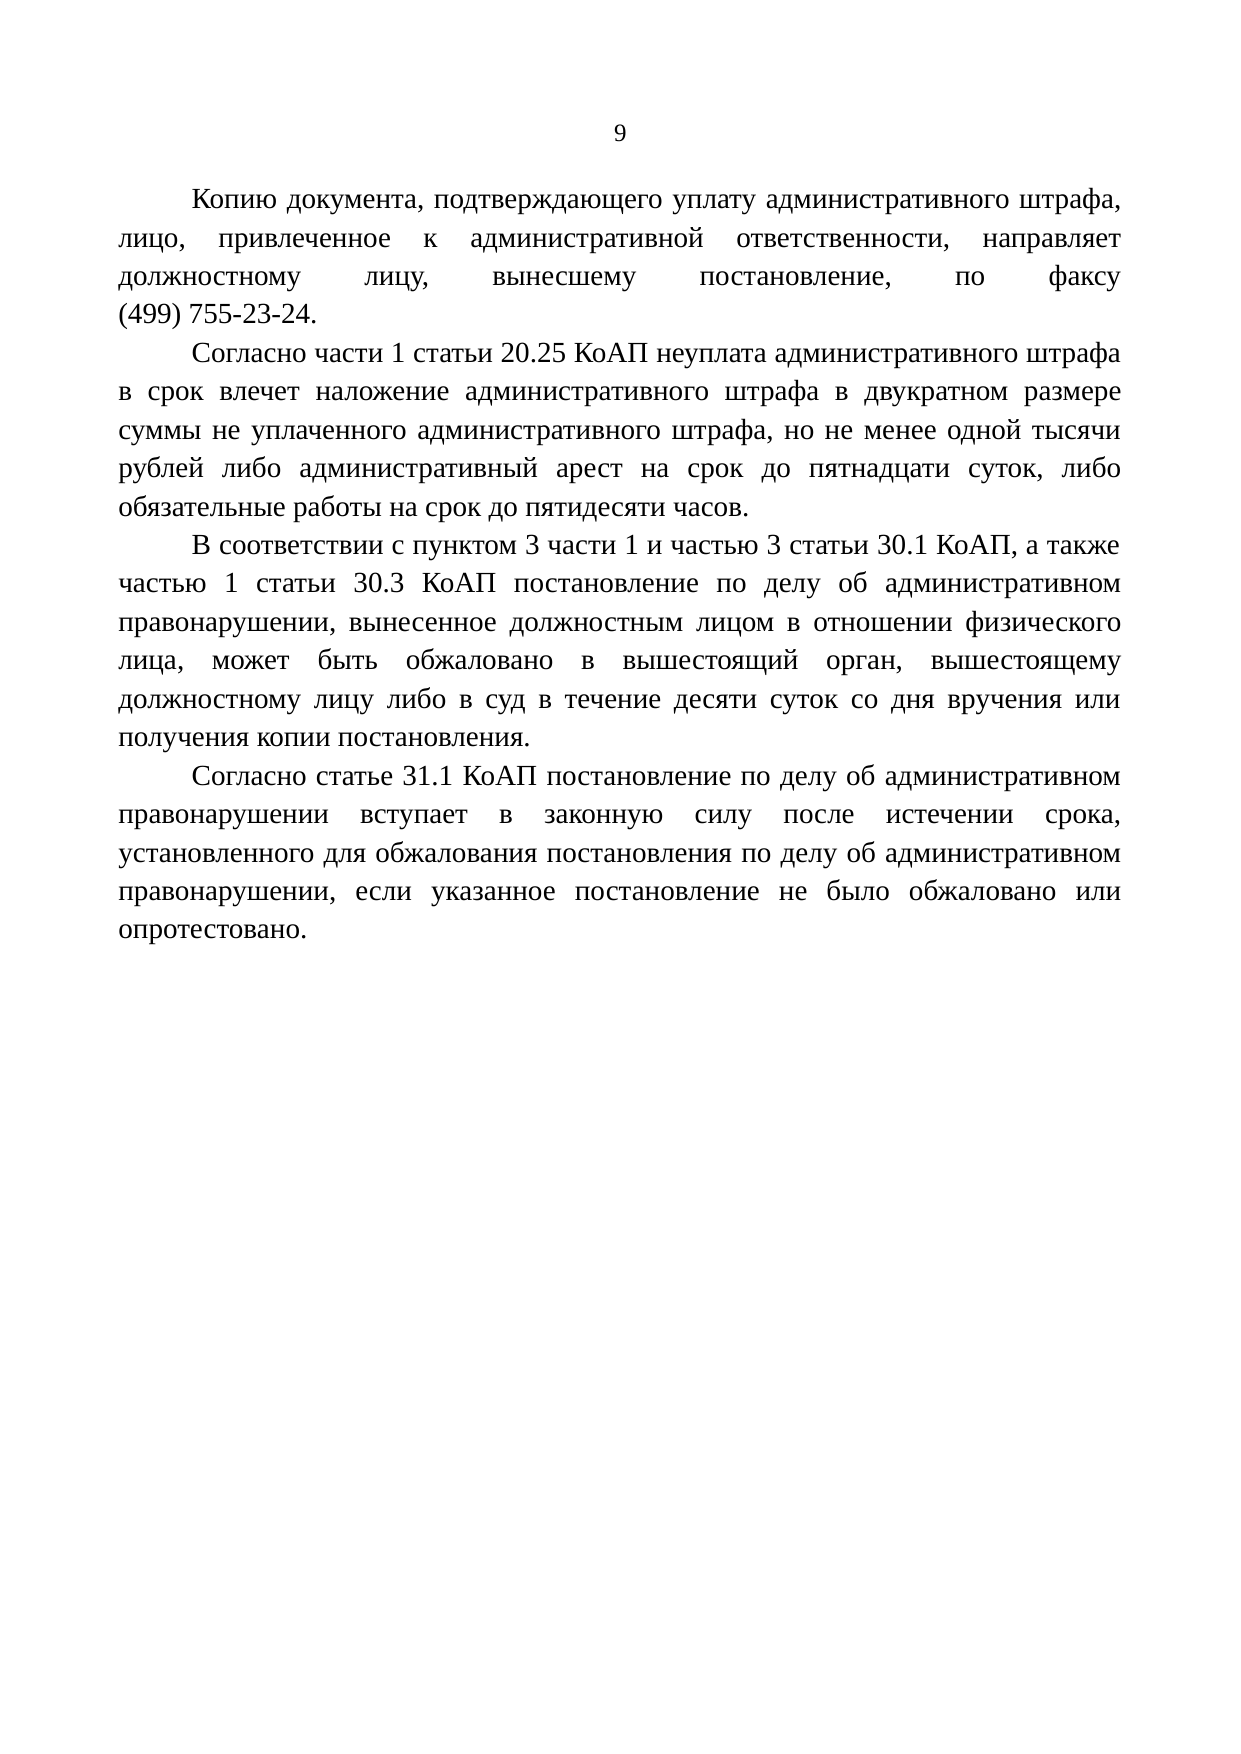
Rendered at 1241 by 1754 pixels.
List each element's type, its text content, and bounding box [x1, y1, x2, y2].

text Согласно части 1 статьи 20.25 КоАП неуплата административного штрафа в срок влечет наложение административного штрафа в двукратном размере суммы не уплаченного административного штрафа, но не менее одной тысячи рублей либо административный арест на срок до пятнадцати суток, либо обязательные работы на срок до пятидесяти часов. [118, 330, 1122, 522]
text Согласно статье 31.1 КоАП постановление по делу об административном правонарушении вступает в законную силу после истечении срока, установленного для обжалования постановления по делу об административном правонарушении, если указанное постановление не было обжаловано или опротестовано. [118, 753, 1122, 945]
text Копию документа, подтверждающего уплату административного штрафа, лицо, привлеченное к административной ответственности, направляет должностному лицу, вынесшему постановление, по факсу (499) 755-23-24. [118, 176, 1122, 330]
text В соответствии с пунктом 3 части 1 и частью 3 статьи 30.1 КоАП, а также частью 1 статьи 30.3 КоАП постановление по делу об административном правонарушении, вынесенное должностным лицом в отношении физического лица, может быть обжаловано в вышестоящий орган, вышестоящему должностному лицу либо в суд в течение десяти суток со дня вручения или получения копии постановления. [118, 522, 1122, 753]
